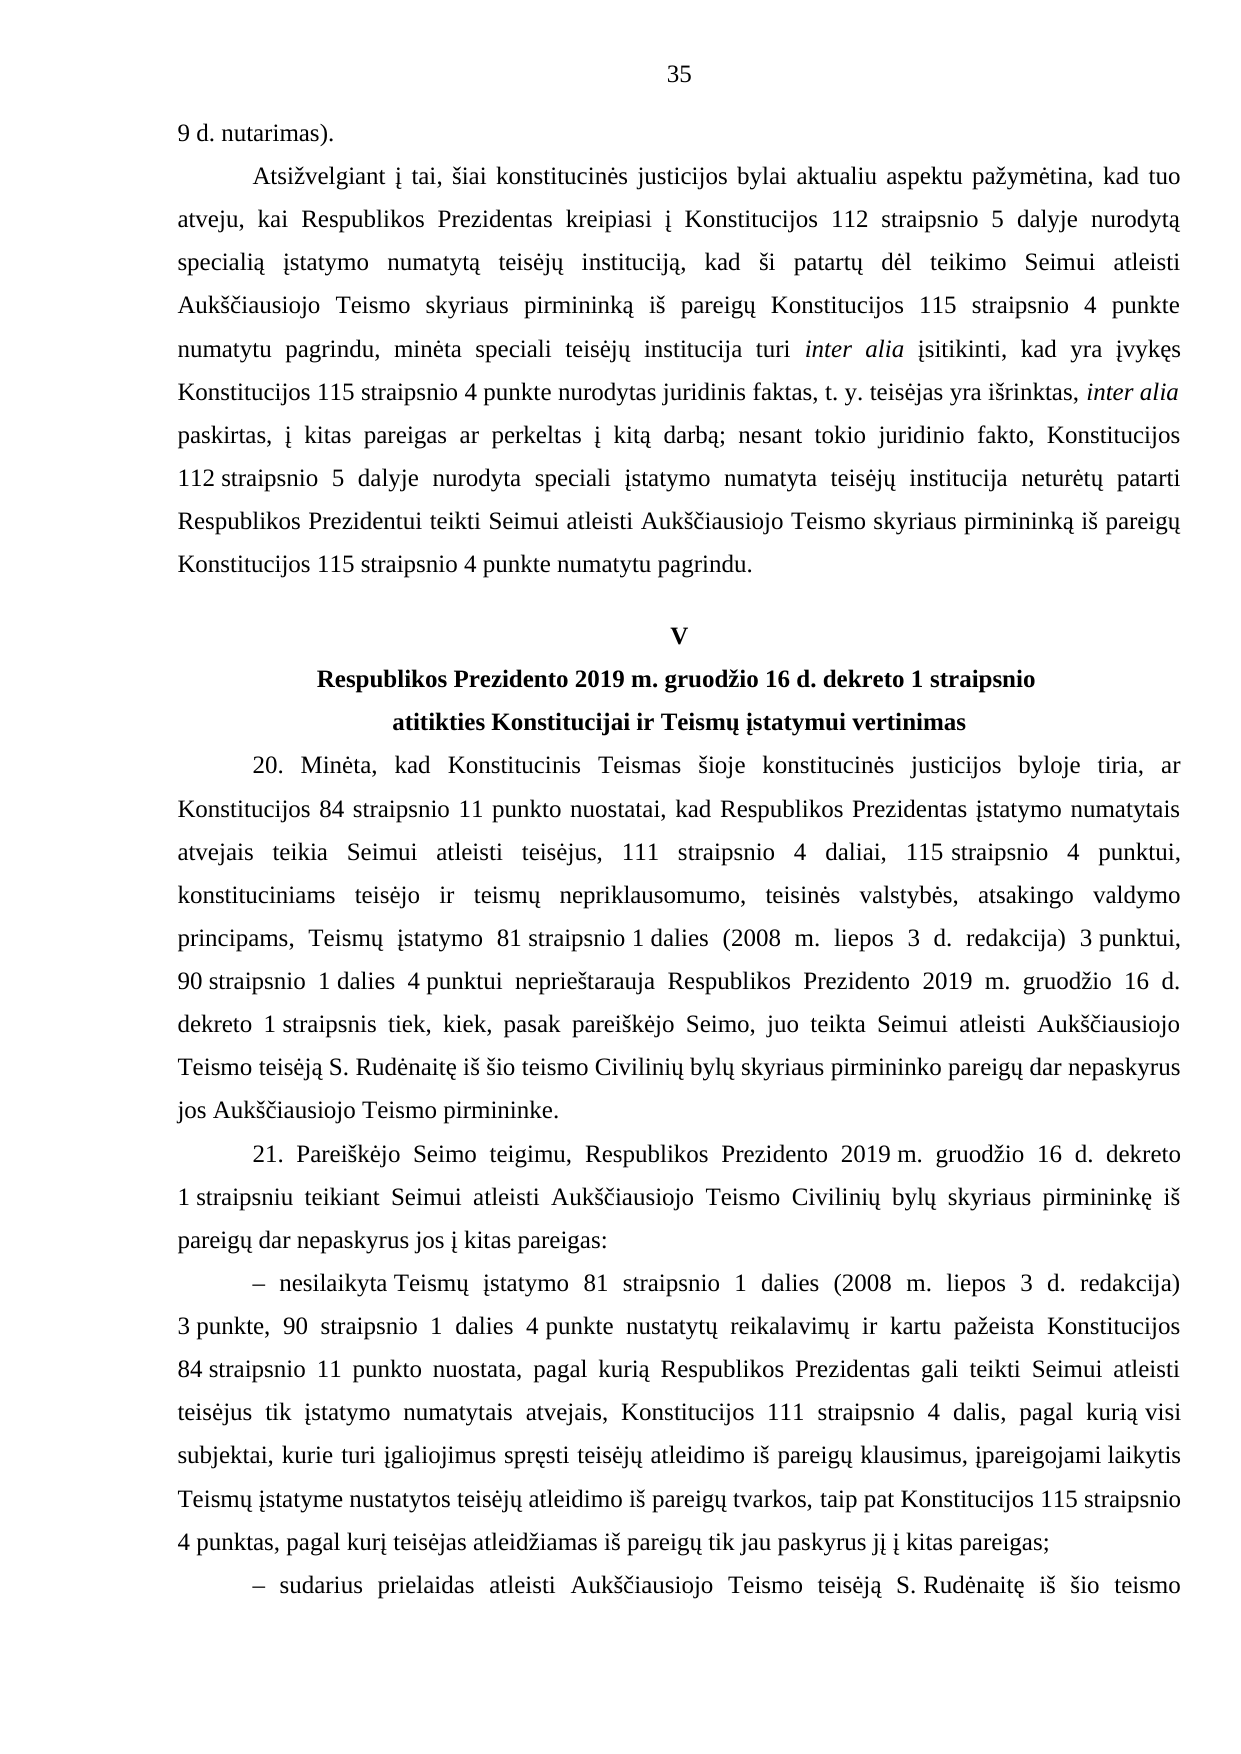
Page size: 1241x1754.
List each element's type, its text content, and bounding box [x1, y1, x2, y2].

text – sudarius prielaidas atleisti Aukščiausiojo Teismo teisėją S. Rudėnaitę iš šio teismo [177, 1570, 1181, 1599]
text 9 d. nutarimas). [177, 118, 1181, 147]
text 20. Minėta, kad Konstitucinis Teismas šioje konstitucinės justicijos byloje tiria, ar Konstitucijos 84 straipsnio 11 punkto nuostatai, kad Respublikos Prezidentas įstatymo numatytais atvejais teikia Seimui atleisti teisėjus, 111 straipsnio 4 daliai, 115 straipsnio 4 punktui, konstituciniams teisėjo ir teismų nepriklausomumo, teisinės valstybės, atsakingo valdymo principams, Teismų įstatymo 81 straipsnio 1 dalies (2008 m. liepos 3 d. redakcija) 3 punktui, 90 straipsnio 1 dalies 4 punktui neprieštarauja Respublikos Prezidento 2019 m. gruodžio 16 d. dekreto 1 straipsnis tiek, kiek, pasak pareiškėjo Seimo, juo teikta Seimui atleisti Aukščiausiojo Teismo teisėją S. Rudėnaitę iš šio teismo Civilinių bylų skyriaus pirmininko pareigų dar nepaskyrus jos Aukščiausiojo Teismo pirmininke. [177, 751, 1181, 1124]
text V [177, 621, 1181, 650]
text Atsižvelgiant į tai, šiai konstitucinės justicijos bylai aktualiu aspektu pažymėtina, kad tuo atveju, kai Respublikos Prezidentas kreipiasi į Konstitucijos 112 straipsnio 5 dalyje nurodytą specialią įstatymo numatytą teisėjų instituciją, kad ši patartų dėl teikimo Seimui atleisti Aukščiausiojo Teismo skyriaus pirmininką iš pareigų Konstitucijos 115 straipsnio 4 punkte numatytu pagrindu, minėta speciali teisėjų institucija turi inter alia įsitikinti, kad yra įvykęs Konstitucijos 115 straipsnio 4 punkte nurodytas juridinis faktas, t. y. teisėjas yra išrinktas, inter alia paskirtas, į kitas pareigas ar perkeltas į kitą darbą; nesant tokio juridinio fakto, Konstitucijos 112 straipsnio 5 dalyje nurodyta speciali įstatymo numatyta teisėjų institucija neturėtų patarti Respublikos Prezidentui teikti Seimui atleisti Aukščiausiojo Teismo skyriaus pirmininką iš pareigų Konstitucijos 115 straipsnio 4 punkte numatytu pagrindu. [177, 161, 1181, 578]
text Respublikos Prezidento 2019 m. gruodžio 16 d. dekreto 1 straipsnio [177, 664, 1181, 693]
text atitikties Konstitucijai ir Teismų įstatymui vertinimas [177, 707, 1181, 736]
text – nesilaikyta Teismų įstatymo 81 straipsnio 1 dalies (2008 m. liepos 3 d. redakcija) 3 punkte, 90 straipsnio 1 dalies 4 punkte nustatytų reikalavimų ir kartu pažeista Konstitucijos 84 straipsnio 11 punkto nuostata, pagal kurią Respublikos Prezidentas gali teikti Seimui atleisti teisėjus tik įstatymo numatytais atvejais, Konstitucijos 111 straipsnio 4 dalis, pagal kurią visi subjektai, kurie turi įgaliojimus spręsti teisėjų atleidimo iš pareigų klausimus, įpareigojami laikytis Teismų įstatyme nustatytos teisėjų atleidimo iš pareigų tvarkos, taip pat Konstitucijos 115 straipsnio 4 punktas, pagal kurį teisėjas atleidžiamas iš pareigų tik jau paskyrus jį į kitas pareigas; [177, 1268, 1181, 1556]
text 21. Pareiškėjo Seimo teigimu, Respublikos Prezidento 2019 m. gruodžio 16 d. dekreto 1 straipsniu teikiant Seimui atleisti Aukščiausiojo Teismo Civilinių bylų skyriaus pirmininkę iš pareigų dar nepaskyrus jos į kitas pareigas: [177, 1139, 1181, 1254]
